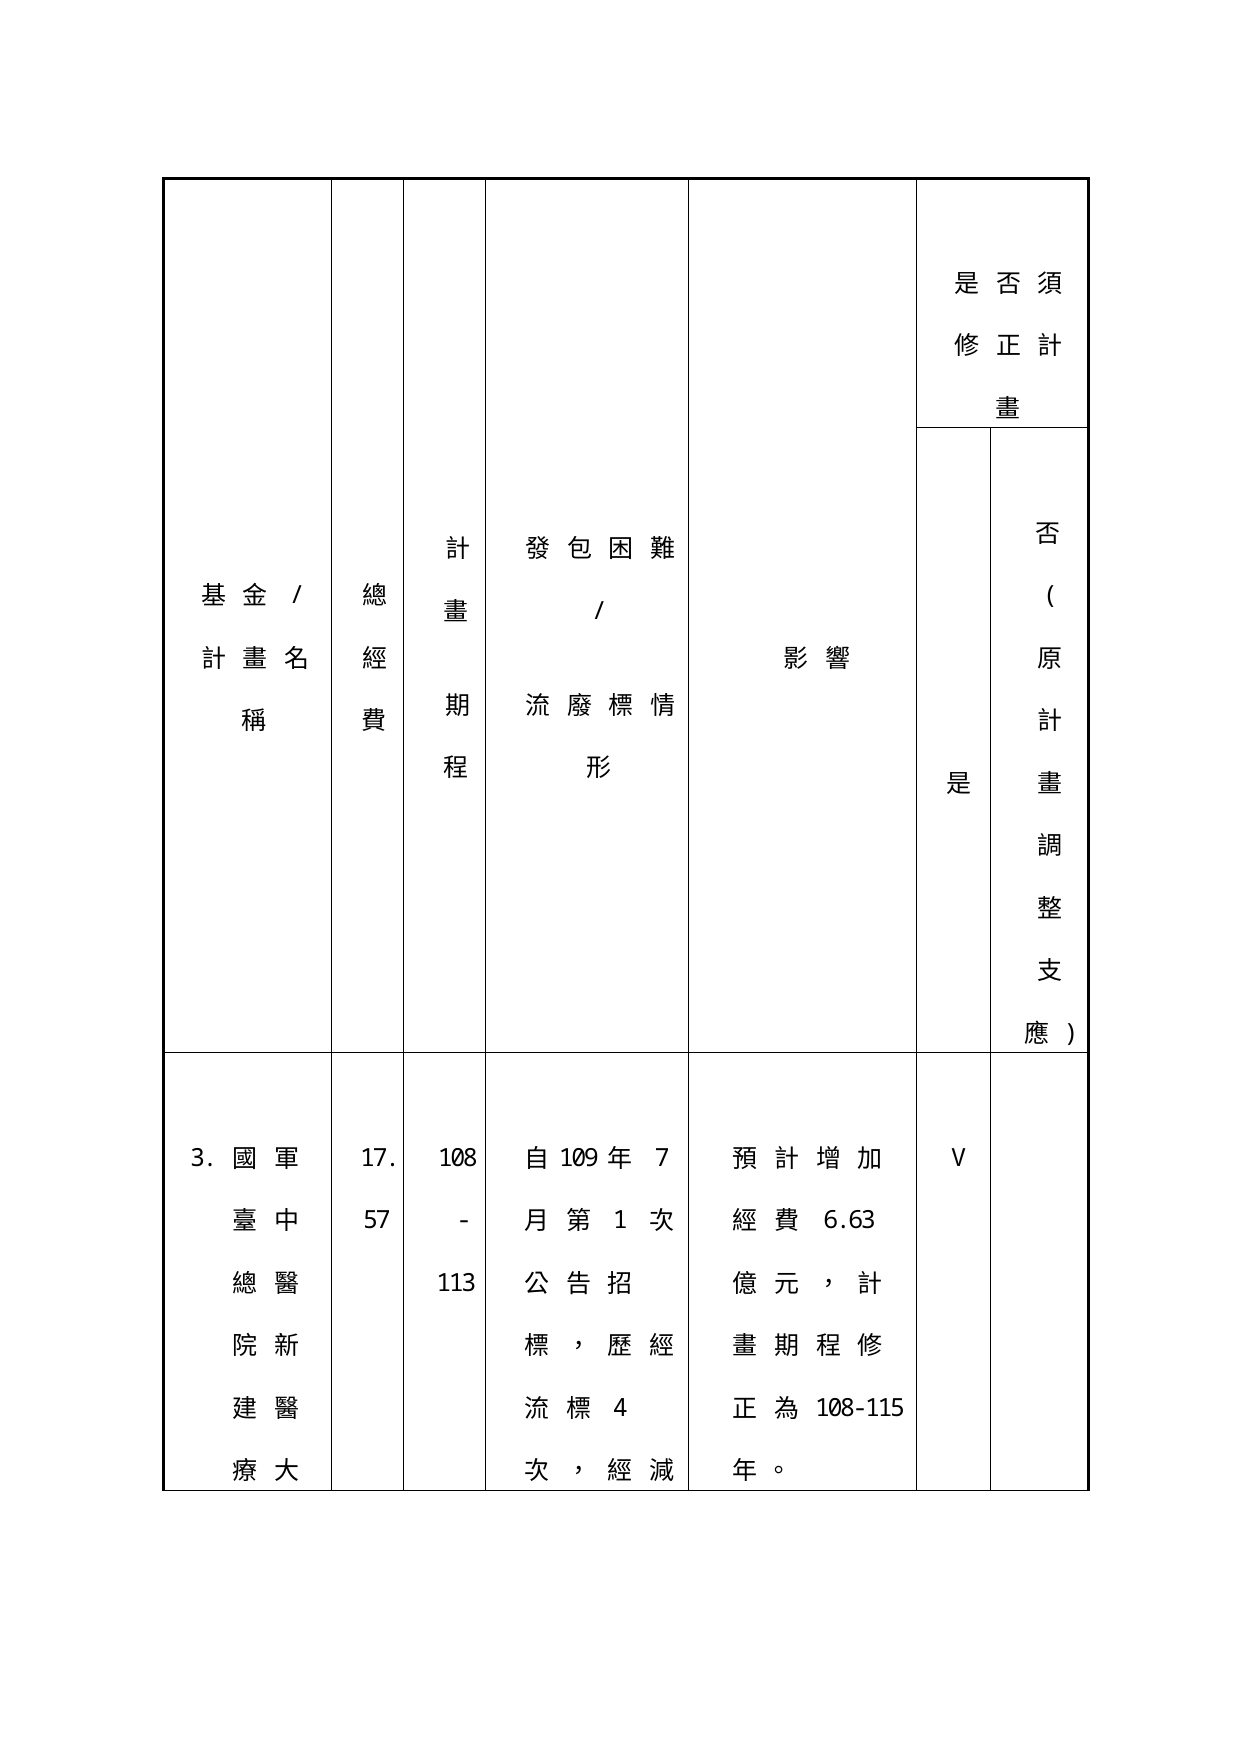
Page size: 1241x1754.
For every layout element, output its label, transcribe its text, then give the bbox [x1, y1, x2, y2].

table_cell 預計增加經費6.63億元，計畫期程修正為108-115年。 [689, 1053, 916, 1490]
table_cell 否(原計畫調整支應) [991, 428, 1087, 1052]
table_cell 是 [917, 428, 990, 1052]
table_header 發包困難/ 流廢標情形 [486, 180, 688, 1052]
table_cell 3.國軍臺中總醫院新建醫療大 [165, 1053, 331, 1490]
table_header 是否須修正計畫 [917, 180, 1087, 427]
table_header 影響 [689, 180, 916, 1052]
table_header 基金/計畫名稱 [165, 180, 331, 1052]
table_header 總經費 [332, 180, 403, 1052]
table_cell V [917, 1053, 990, 1490]
table_cell [991, 1053, 1087, 1490]
table_header 計畫 期程 [404, 180, 485, 1052]
table_cell 17.57 [332, 1053, 403, 1490]
table_cell 108-113 [404, 1053, 485, 1490]
table_cell 自109年7月第1次公告招標，歷經流標4次，經減 [486, 1053, 688, 1490]
